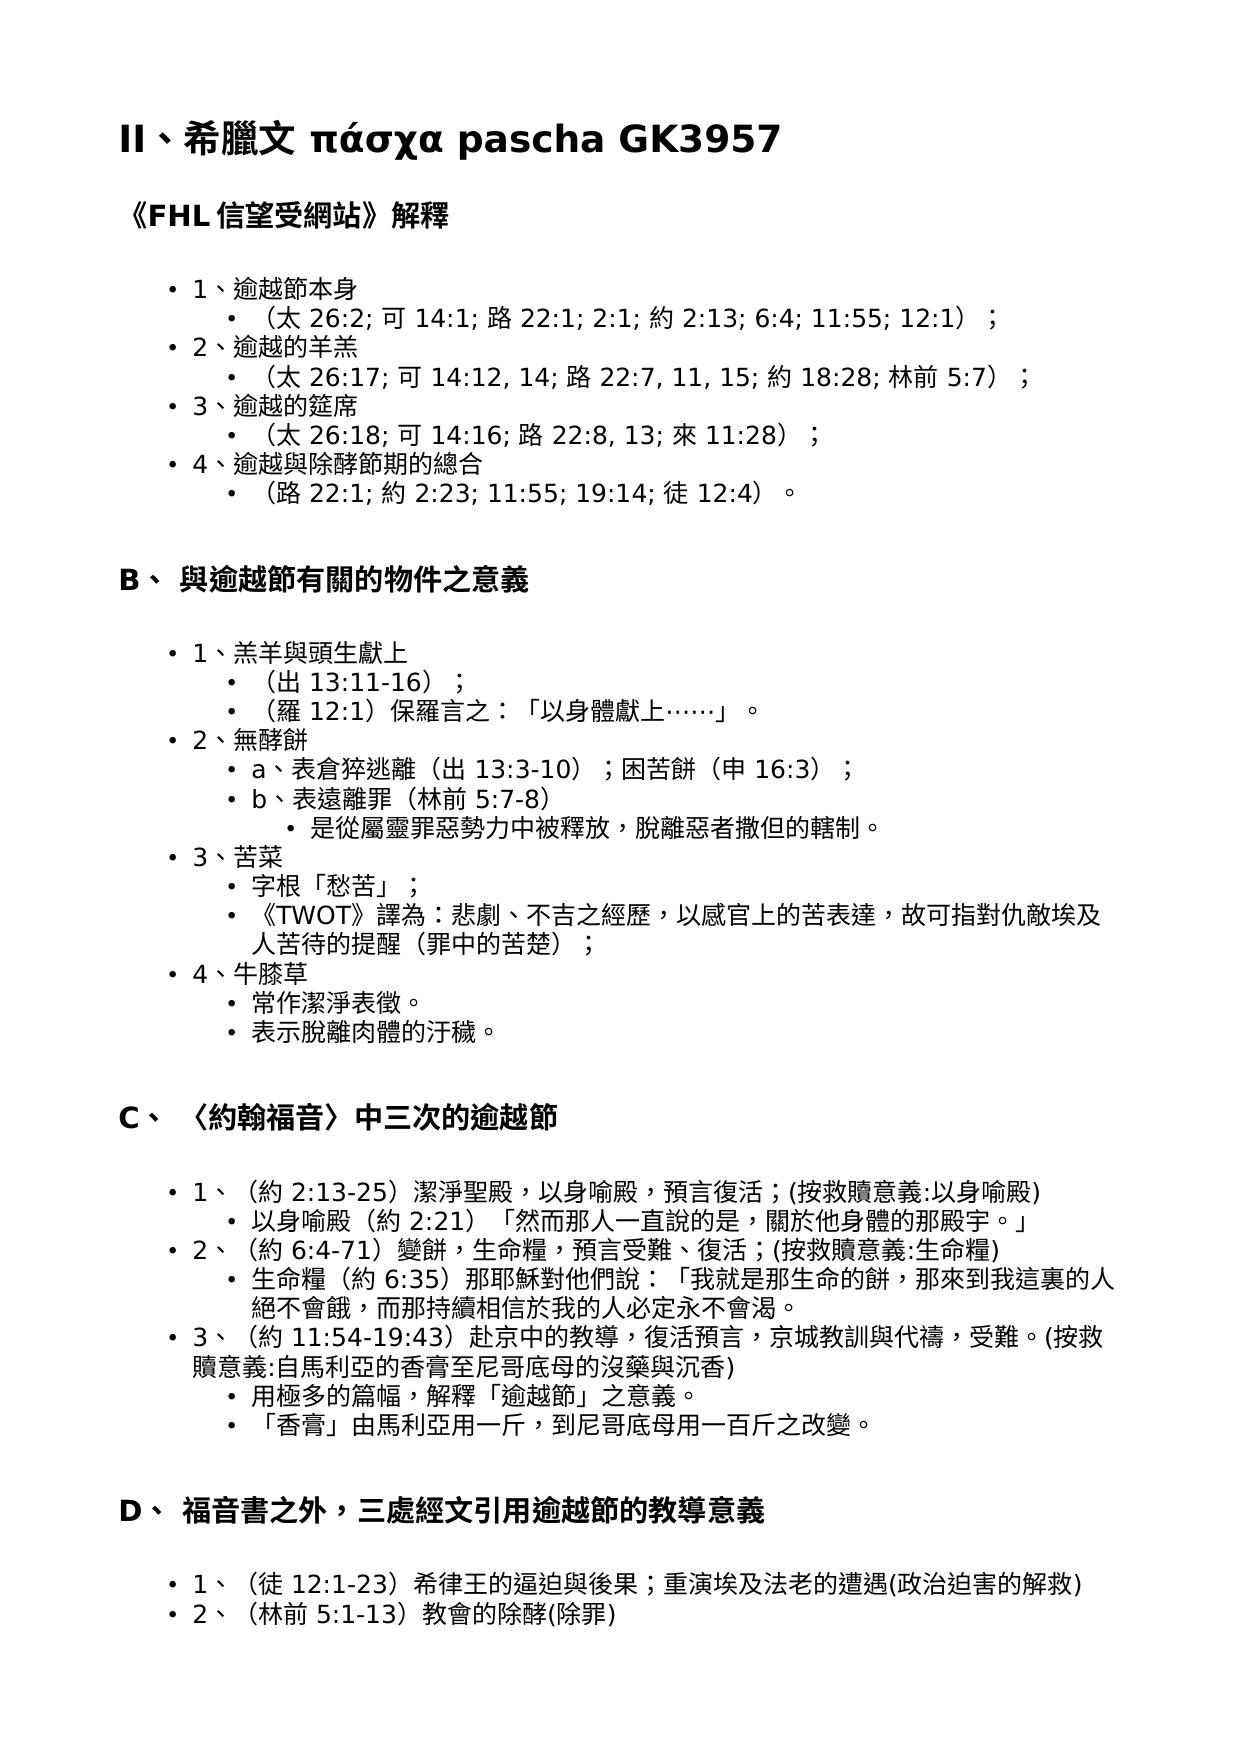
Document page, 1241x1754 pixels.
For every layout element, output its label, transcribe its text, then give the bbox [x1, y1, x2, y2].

list 表示脫離肉體的汙穢。 [236, 1018, 1122, 1047]
list 1、逾越節本身 [177, 275, 1122, 304]
list 3、（約 11:54-19:43）赴京中的教導，復活預言，京城教訓與代禱，受難。(按救贖意義:自馬利亞的香膏至尼哥底母的沒藥與沉香) [177, 1323, 1122, 1382]
list 是從屬靈罪惡勢力中被釋放，脫離惡者撒但的轄制。 [295, 814, 1122, 843]
subtitle 《FHL信望受網站》解釋 [118, 199, 1122, 233]
list 用極多的篇幅，解釋「逾越節」之意義。 [236, 1382, 1122, 1411]
subtitle C、 〈約翰福音〉中三次的逾越節 [118, 1102, 1122, 1136]
list 常作潔淨表徵。 [236, 989, 1122, 1018]
list 以身喻殿（約 2:21）「然而那人一直說的是，關於他身體的那殿宇。」 [236, 1207, 1122, 1236]
list 2、（約 6:4-71）變餅，生命糧，預言受難、復活；(按救贖意義:生命糧) [177, 1236, 1122, 1265]
list （羅 12:1）保羅言之：「以身體獻上⋯⋯」。 [236, 697, 1122, 726]
list 4、牛膝草 [177, 960, 1122, 989]
list 生命糧（約 6:35）那耶穌對他們說：「我就是那生命的餅，那來到我這裏的人絕不會餓，而那持續相信於我的人必定永不會渴。 [236, 1265, 1122, 1323]
list （太 26:17; 可 14:12, 14; 路 22:7, 11, 15; 約 18:28; 林前 5:7）； [236, 363, 1122, 392]
subtitle B、 與逾越節有關的物件之意義 [118, 563, 1122, 597]
subtitle D、 福音書之外，三處經文引用逾越節的教導意義 [118, 1495, 1122, 1529]
list 1、（約 2:13-25）潔淨聖殿，以身喻殿，預言復活；(按救贖意義:以身喻殿) [177, 1178, 1122, 1207]
list （出 13:11-16）； [236, 668, 1122, 697]
list 2、（林前 5:1-13）教會的除酵(除罪) [177, 1600, 1122, 1629]
list 字根「愁苦」； [236, 872, 1122, 901]
list 3、苦菜 [177, 843, 1122, 872]
list （太 26:2; 可 14:1; 路 22:1; 2:1; 約 2:13; 6:4; 11:55; 12:1）； [236, 304, 1122, 333]
list （路 22:1; 約 2:23; 11:55; 19:14; 徒 12:4）。 [236, 479, 1122, 508]
list a、表倉猝逃離（出 13:3-10）；困苦餅（申 16:3）； [236, 756, 1122, 785]
list （太 26:18; 可 14:16; 路 22:8, 13; 來 11:28）； [236, 421, 1122, 450]
list 「香膏」由馬利亞用一斤，到尼哥底母用一百斤之改變。 [236, 1411, 1122, 1440]
list 4、逾越與除酵節期的總合 [177, 450, 1122, 479]
list 2、逾越的羊羔 [177, 333, 1122, 363]
list 1、羔羊與頭生獻上 [177, 639, 1122, 668]
list b、表遠離罪（林前 5:7-8） [236, 785, 1122, 814]
list 《TWOT》譯為：悲劇、不吉之經歷，以感官上的苦表達，故可指對仇敵埃及人苦待的提醒（罪中的苦楚）； [236, 901, 1122, 960]
list 3、逾越的筵席 [177, 392, 1122, 421]
list 1、（徒 12:1-23）希律王的逼迫與後果；重演埃及法老的遭遇(政治迫害的解救) [177, 1571, 1122, 1600]
list 2、無酵餅 [177, 726, 1122, 756]
subtitle II、希臘文 πάσχα pascha GK3957 [118, 118, 1122, 162]
